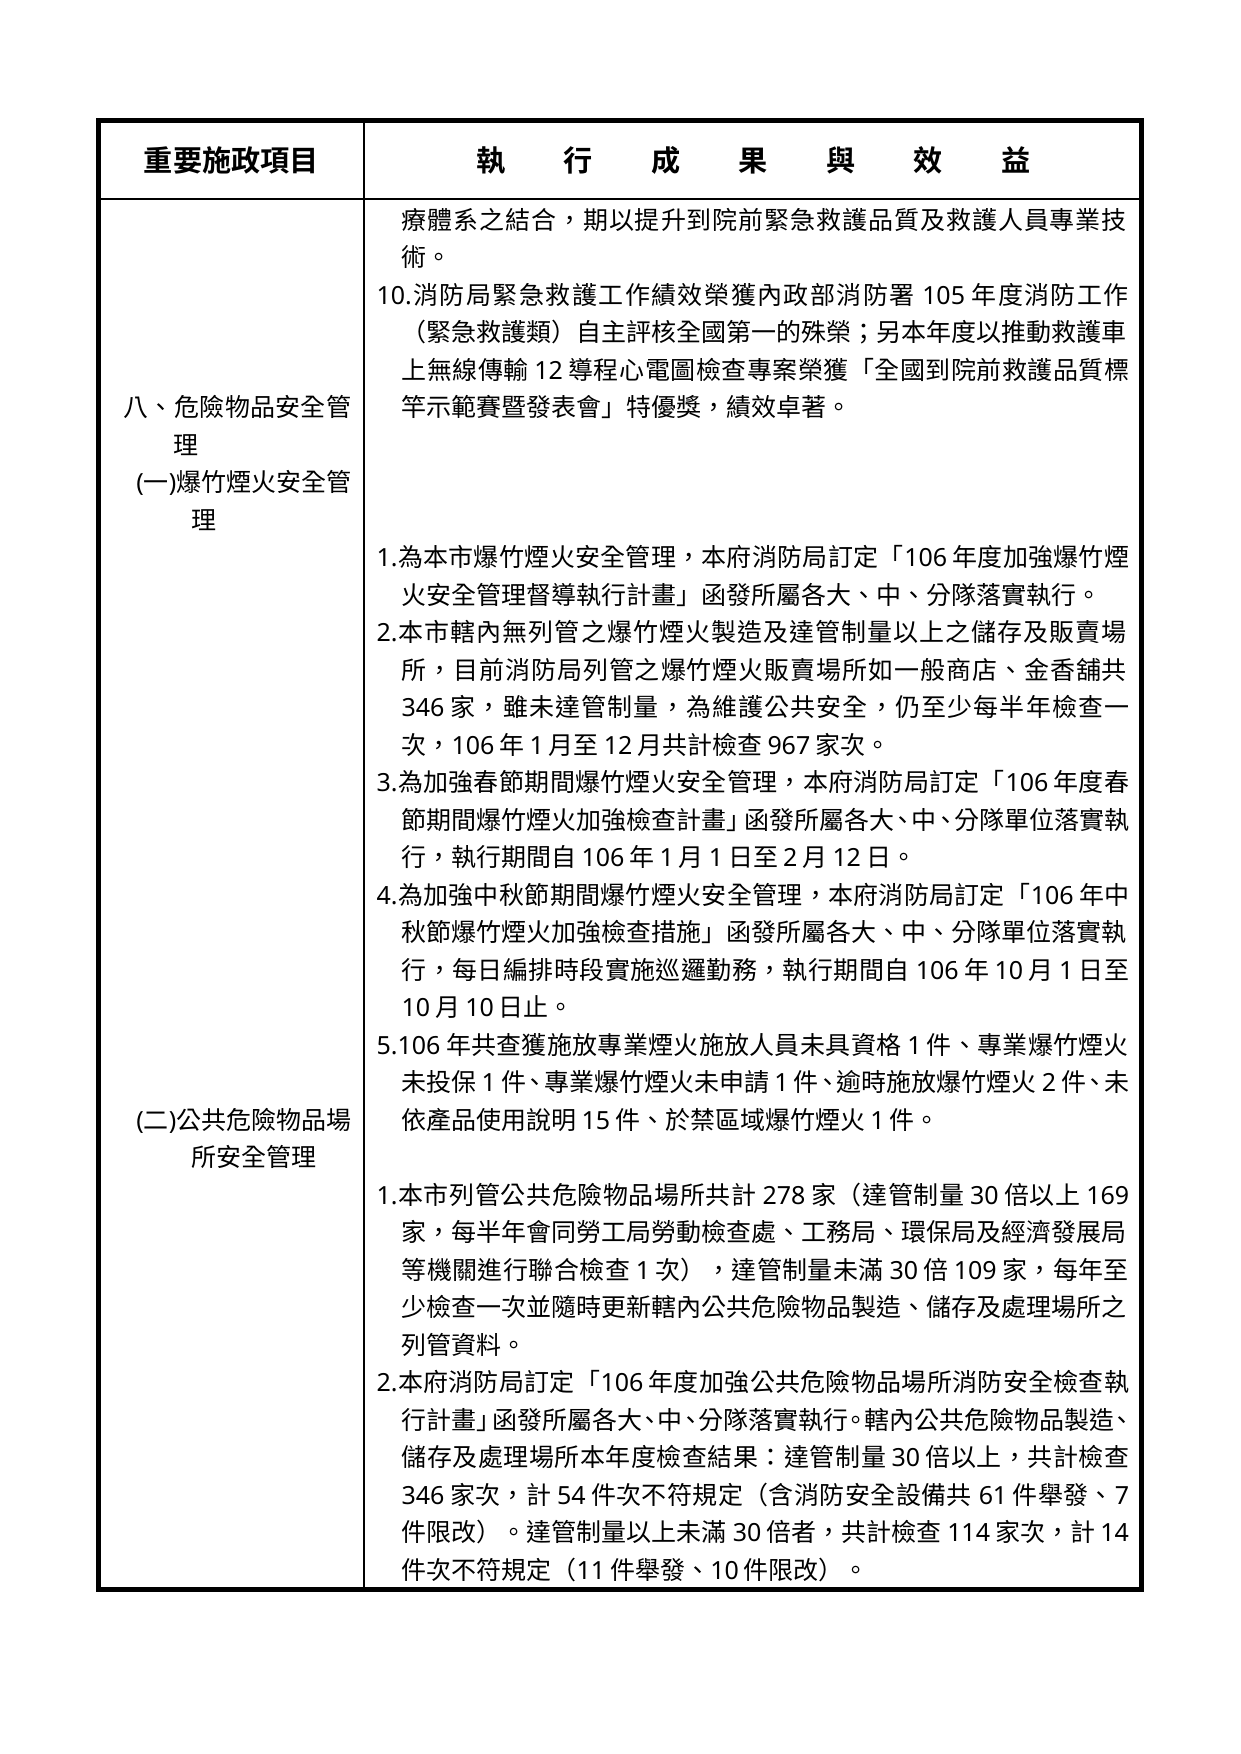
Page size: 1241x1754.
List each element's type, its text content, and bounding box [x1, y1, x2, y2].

table_cell 療體系之結合，期以提升到院前緊急救護品質及救護人員專業技術。 10.消防局緊急救護工作績效榮獲內政部消防署105年度消防工作（緊急救護類）自主評核全國第一的殊榮；另本年度以推動救護車上無線傳輸12導程心電圖檢查專案榮獲「全國到院前救護品質標竿示範賽暨發表會」特優獎，績效卓著。 1.為本市爆竹煙火安全管理，本府消防局訂定「106年度加強爆竹煙火安全管理督導執行計畫」函發所屬各大、中、分隊落實執行。 2.本市轄內無列管之爆竹煙火製造及達管制量以上之儲存及販賣場所，目前消防局列管之爆竹煙火販賣場所如一般商店、金香舖共346家，雖未達管制量，為維護公共安全，仍至少每半年檢查一次，106年1月至12月共計檢查967家次。 3.為加強春節期間爆竹煙火安全管理，本府消防局訂定「106年度春節期間爆竹煙火加強檢查計畫」函發所屬各大、中、分隊單位落實執行，執行期間自106年1月1日至2月12日。 4.為加強中秋節期間爆竹煙火安全管理，本府消防局訂定「106年中秋節爆竹煙火加強檢查措施」函發所屬各大、中、分隊單位落實執行，每日編排時段實施巡邏勤務，執行期間自106年10月1日至10月10日止。 5.106年共查獲施放專業煙火施放人員未具資格1件、專業爆竹煙火未投保1件、專業爆竹煙火未申請1件、逾時施放爆竹煙火2件、未依產品使用說明15件、於禁區域爆竹煙火1件。 1.本市列管公共危險物品場所共計278家（達管制量30倍以上169家，每半年會同勞工局勞動檢查處、工務局、環保局及經濟發展局等機關進行聯合檢查1次），達管制量未滿30倍109家，每年至少檢查一次並隨時更新轄內公共危險物品製造、儲存及處理場所之列管資料。 2.本府消防局訂定「106年度加強公共危險物品場所消防安全檢查執行計畫」函發所屬各大、中、分隊落實執行。轄內公共危險物品製造、儲存及處理場所本年度檢查結果：達管制量30倍以上，共計檢查346家次，計54件次不符規定（含消防安全設備共61件舉發、7件限改）。達管制量以上未滿30倍者，共計檢查114家次，計14件次不符規定（11件舉發、10件限改）。 [365, 200, 1139, 1587]
table_cell 八、危險物品安全管理 (一)爆竹煙火安全管理 (二)公共危險物品場所安全管理 [101, 200, 363, 1587]
table_header 重要施政項目 [101, 123, 363, 198]
table_header 執 行 成 果 與 效 益 [365, 123, 1139, 198]
